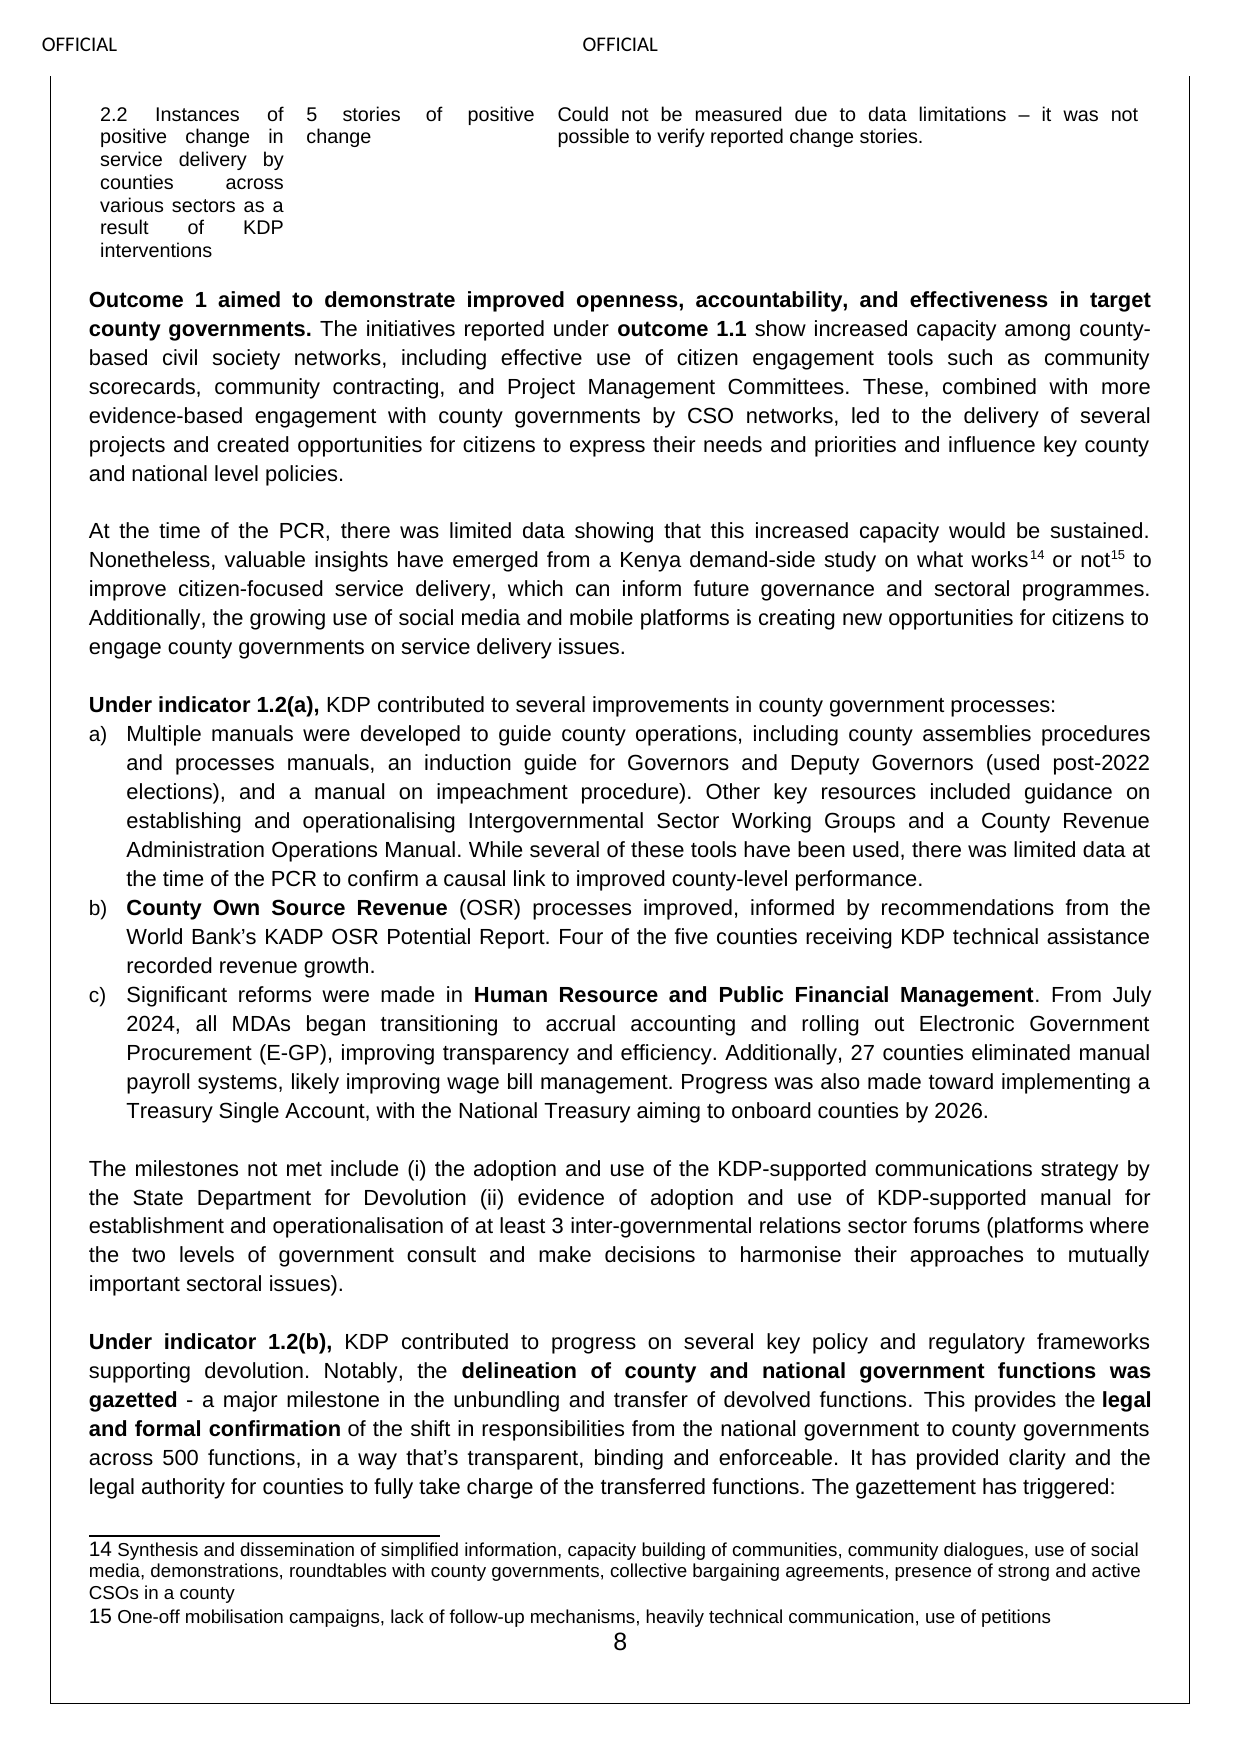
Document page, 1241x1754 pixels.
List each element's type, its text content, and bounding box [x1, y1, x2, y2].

text At the time of the PCR, there was limited data showing that this increased capacity would be sustained. Nonetheless, valuable insights have emerged from a Kenya demand-side study on what works or not to improve citizen-focused service delivery, which can inform future governance and sectoral programmes. Additionally, the growing use of social media and mobile platforms is creating new opportunities for citizens to engage county governments on service delivery issues. [89, 518, 1152, 659]
text Outcome 1 aimed to demonstrate improved openness, accountability, and effectiveness in target county governments. The initiatives reported under outcome 1.1 show increased capacity among county-based civil society networks, including effective use of citizen engagement tools such as community scorecards, community contracting, and Project Management Committees. These, combined with more evidence-based engagement with county governments by CSO networks, led to the delivery of several projects and created opportunities for citizens to express their needs and priorities and influence key county and national level policies. [89, 287, 1152, 486]
text Under indicator 1.2(b), KDP contributed to progress on several key policy and regulatory frameworks supporting devolution. Notably, the delineation of county and national government functions was gazetted - a major milestone in the unbundling and transfer of devolved functions. This provides the legal and formal confirmation of the shift in responsibilities from the national government to county governments across 500 functions, in a way that’s transparent, binding and enforceable. It has provided clarity and the legal authority for counties to fully take charge of the transferred functions. The gazettement has triggered: [89, 1329, 1152, 1499]
text One-off mobilisation campaigns, lack of follow-up mechanisms, heavily technical communication, use of petitions [89, 1603, 1152, 1627]
list Multiple manuals were developed to guide county operations, including county assemblies procedures and processes manuals, an induction guide for Governors and Deputy Governors (used post-2022 elections), and a manual on impeachment procedure). Other key resources included guidance on establishing and operationalising Intergovernmental Sector Working Groups and a County Revenue Administration Operations Manual. While several of these tools have been used, there was limited data at the time of the PCR to confirm a causal link to improved county-level performance. [89, 721, 1152, 891]
table_cell 5 stories of positive change [295, 103, 546, 262]
list Significant reforms were made in Human Resource and Public Financial Management. From July 2024, all MDAs began transitioning to accrual accounting and rolling out Electronic Government Procurement (E-GP), improving transparency and efficiency. Additionally, 27 counties eliminated manual payroll systems, likely improving wage bill management. Progress was also made toward implementing a Treasury Single Account, with the National Treasury aiming to onboard counties by 2026. [89, 982, 1152, 1123]
table_cell 2.2 Instances of positive change in service delivery by counties across various sectors as a result of KDP interventions [89, 103, 295, 262]
list County Own Source Revenue (OSR) processes improved, informed by recommendations from the World Bank’s KADP OSR Potential Report. Four of the five counties receiving KDP technical assistance recorded revenue growth. [89, 895, 1152, 978]
text Under indicator 1.2(a), KDP contributed to several improvements in county government processes: [89, 692, 1152, 717]
text Synthesis and dissemination of simplified information, capacity building of communities, community dialogues, use of social media, demonstrations, roundtables with county governments, collective bargaining agreements, presence of strong and active CSOs in a county [89, 1536, 1152, 1603]
table_cell Could not be measured due to data limitations – it was not possible to verify reported change stories. [546, 103, 1151, 262]
text The milestones not met include (i) the adoption and use of the KDP-supported communications strategy by the State Department for Devolution (ii) evidence of adoption and use of KDP-supported manual for establishment and operationalisation of at least 3 inter-governmental relations sector forums (platforms where the two levels of government consult and make decisions to harmonise their approaches to mutually important sectoral issues). [89, 1156, 1152, 1297]
